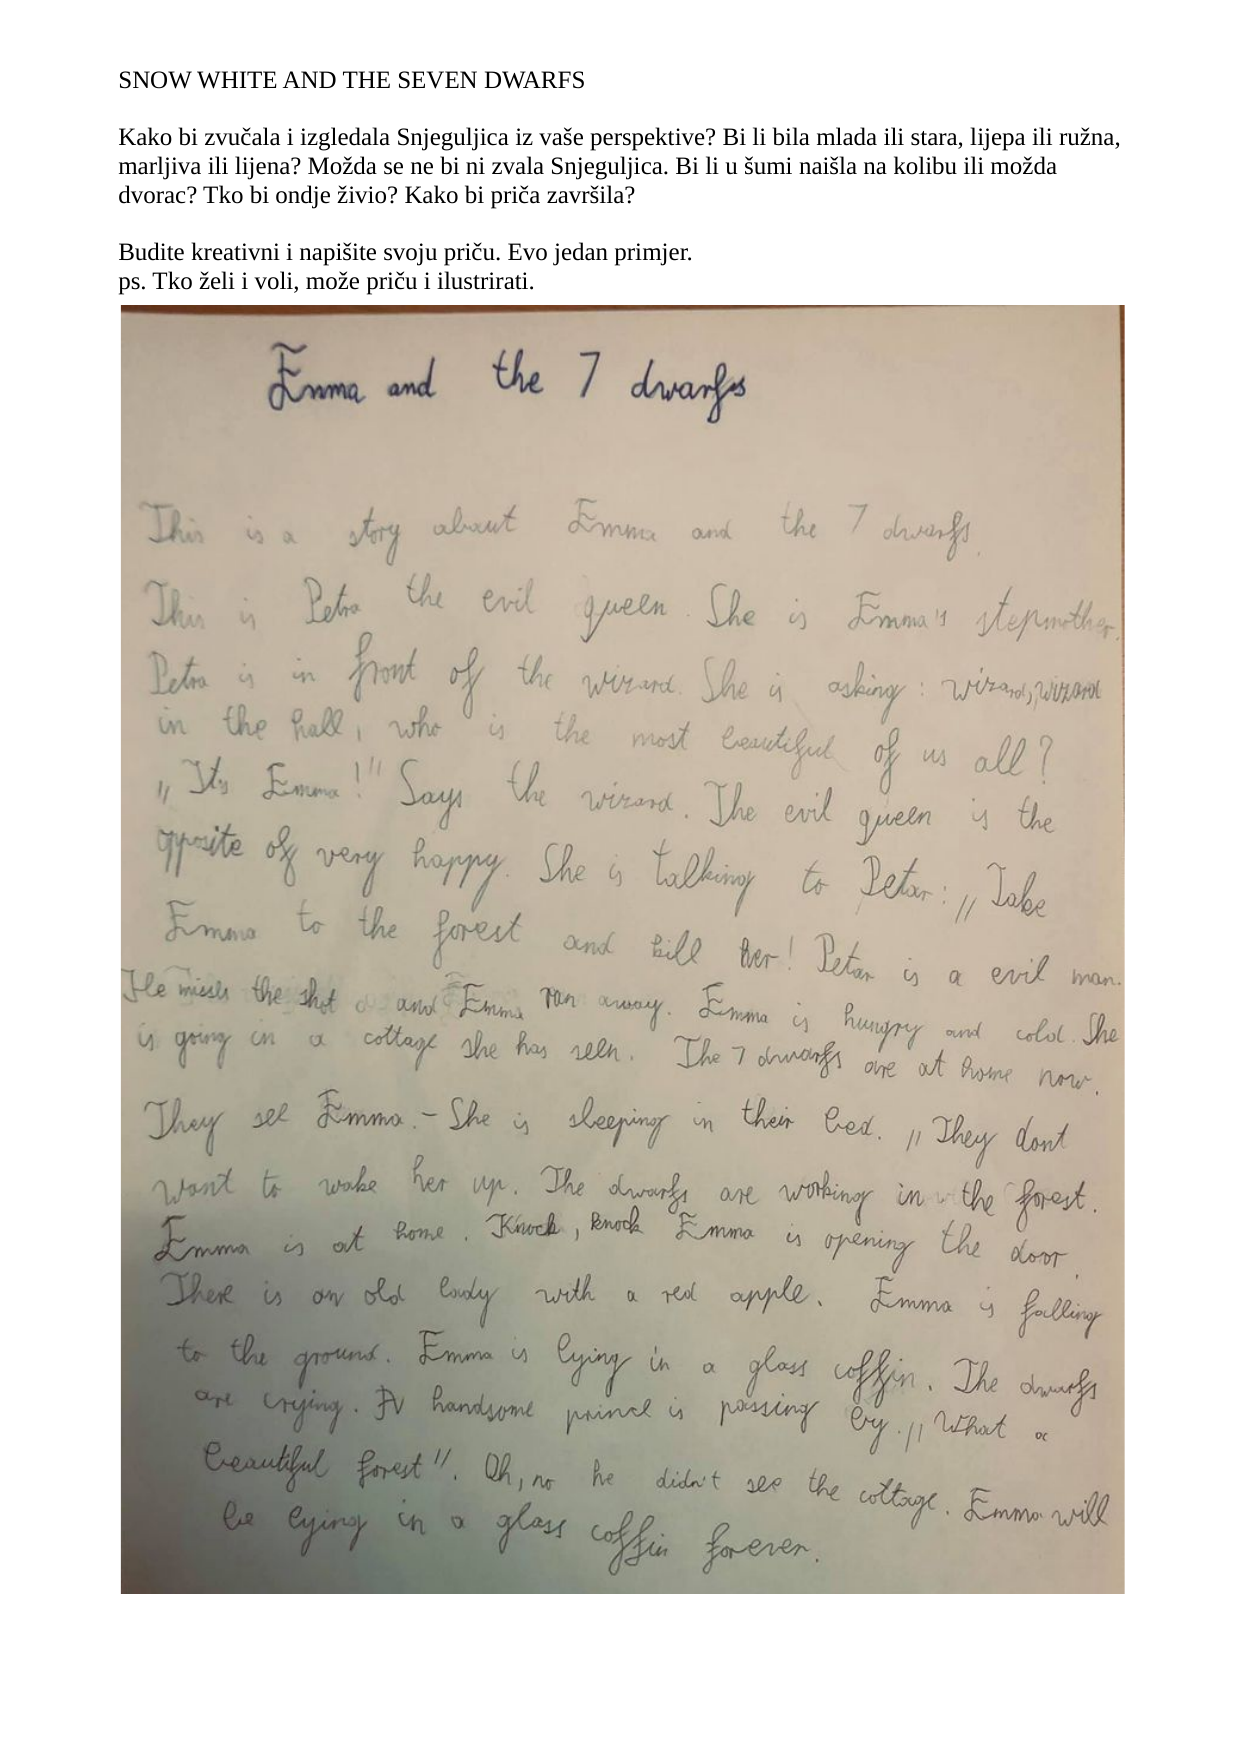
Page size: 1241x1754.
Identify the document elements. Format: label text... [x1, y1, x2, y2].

text SNOW WHITE AND THE SEVEN DWARFS [118, 65, 1122, 94]
picture [120, 305, 1125, 1594]
text Kako bi zvučala i izgledala Snjeguljica iz vaše perspektive? Bi li bila mlada ili stara, lijepa ili ružna, marljiva ili lijena? Možda se ne bi ni zvala Snjeguljica. Bi li u šumi naišla na kolibu ili možda dvorac? Tko bi ondje živio? Kako bi priča završila? [118, 122, 1122, 209]
text Budite kreativni i napišite svoju priču. Evo jedan primjer. [118, 237, 1122, 266]
text ps. Tko želi i voli, može priču i ilustrirati. [118, 266, 1122, 295]
